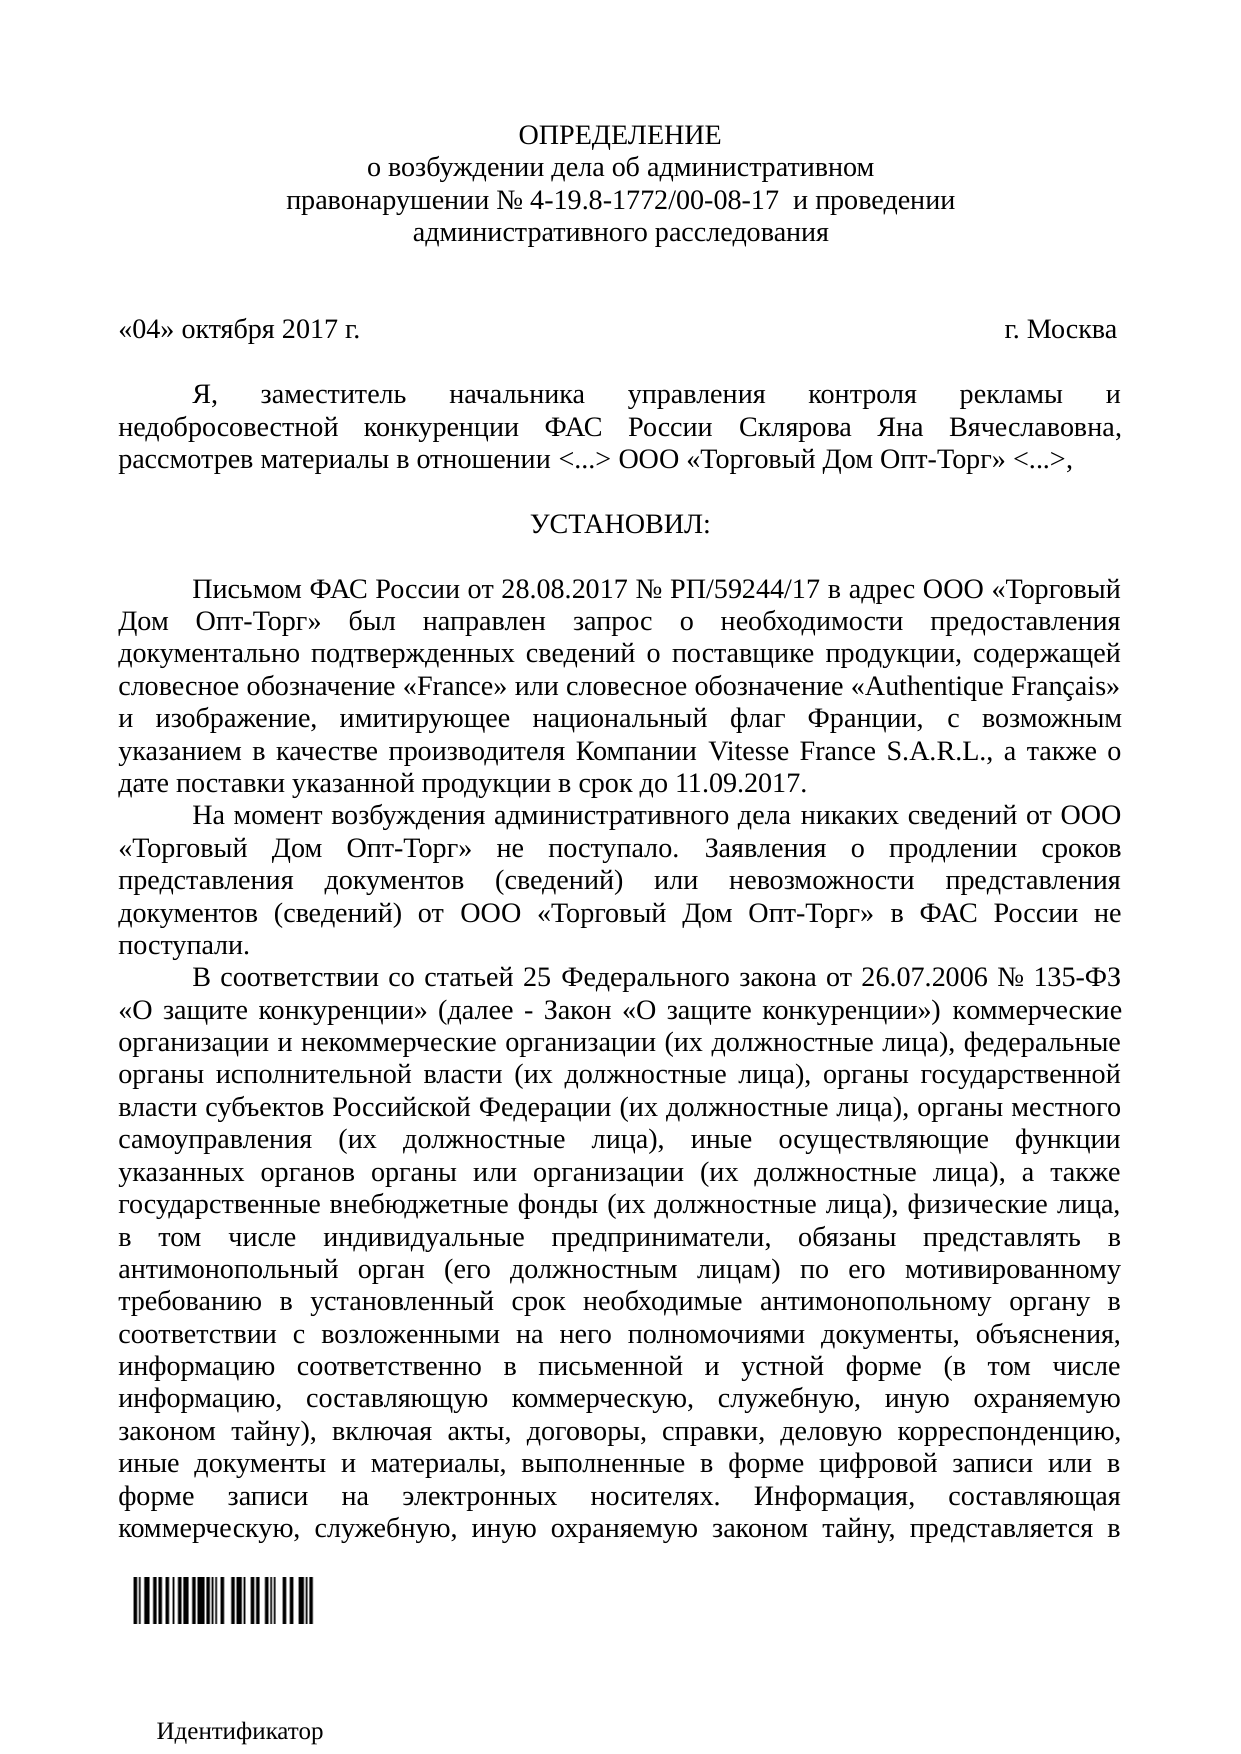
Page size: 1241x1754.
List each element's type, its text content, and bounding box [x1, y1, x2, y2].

text В соответствии со статьей 25 Федерального закона от 26.07.2006 № 135-ФЗ «О защите конкуренции» (далее - Закон «О защите конкуренции») коммерческие организации и некоммерческие организации (их должностные лица), федеральные органы исполнительной власти (их должностные лица), органы государственной власти субъектов Российской Федерации (их должностные лица), органы местного самоуправления (их должностные лица), иные осуществляющие функции указанных органов органы или организации (их должностные лица), а также государственные внебюджетные фонды (их должностные лица), физические лица, в том числе индивидуальные предприниматели, обязаны представлять в антимонопольный орган (его должностным лицам) по его мотивированному требованию в установленный срок необходимые антимонопольному органу в соответствии с возложенными на него полномочиями документы, объяснения, информацию соответственно в письменной и устной форме (в том числе информацию, составляющую коммерческую, служебную, иную охраняемую законом тайну), включая акты, договоры, справки, деловую корреспонденцию, иные документы и материалы, выполненные в форме цифровой записи или в форме записи на электронных носителях. Информация, составляющая коммерческую, служебную, иную охраняемую законом тайну, представляется в [118, 960, 1122, 1543]
picture [118, 1577, 331, 1624]
text Я, заместитель начальника управления контроля рекламы и недобросовестной конкуренции ФАС России Склярова Яна Вячеславовна, рассмотрев материалы в отношении <...> ООО «Торговый Дом Опт-Торг» <...>, [118, 377, 1122, 474]
text о возбуждении дела об административном правонарушении № 4-19.8-1772/00-08-17 и проведении административного расследования [267, 151, 974, 248]
text ОПРЕДЕЛЕНИЕ [118, 118, 1122, 151]
text «04» октября 2017 г. г. Москва [118, 312, 1122, 345]
text УСТАНОВИЛ: [118, 507, 1122, 539]
text Письмом ФАС России от 28.08.2017 № РП/59244/17 в адрес ООО «Торговый Дом Опт-Торг» был направлен запрос о необходимости предоставления документально подтвержденных сведений о поставщике продукции, содержащей словесное обозначение «France» или словесное обозначение «Authentique Français» и изображение, имитирующее национальный флаг Франции, с возможным указанием в качестве производителя Компании Vitesse France S.A.R.L., а также о дате поставки указанной продукции в срок до 11.09.2017. [118, 572, 1122, 798]
text На момент возбуждения административного дела никаких сведений от ООО «Торговый Дом Опт-Торг» не поступало. Заявления о продлении сроков представления документов (сведений) или невозможности представления документов (сведений) от ООО «Торговый Дом Опт-Торг» в ФАС России не поступали. [118, 798, 1122, 960]
